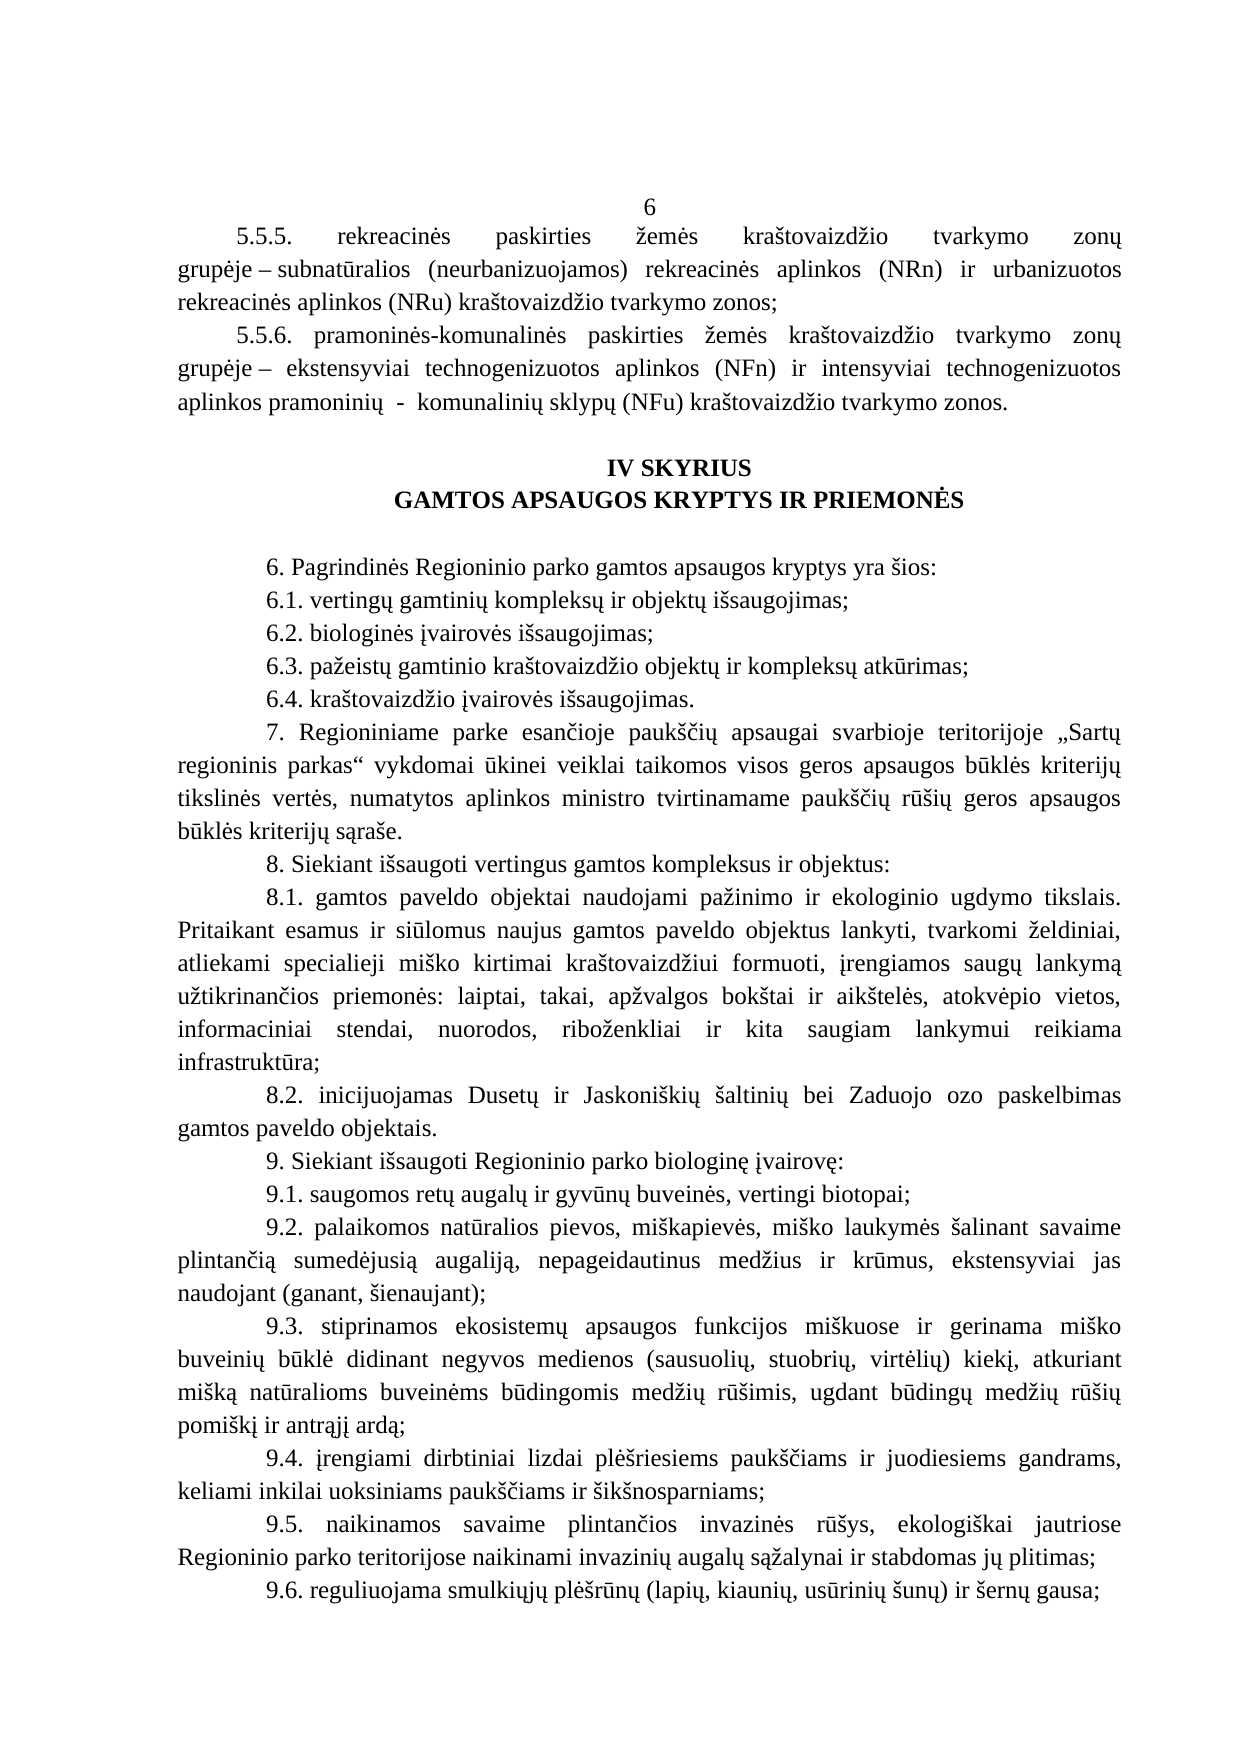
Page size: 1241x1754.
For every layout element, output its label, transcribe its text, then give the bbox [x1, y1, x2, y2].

text 9.3. stiprinamos ekosistemų apsaugos funkcijos miškuose ir gerinama miško buveinių būklė didinant negyvos medienos (sausuolių, stuobrių, virtėlių) kiekį, atkuriant mišką natūralioms buveinėms būdingomis medžių rūšimis, ugdant būdingų medžių rūšių pomiškį ir antrąjį ardą; [177, 1311, 1122, 1439]
text 6. Pagrindinės Regioninio parko gamtos apsaugos kryptys yra šios: [177, 552, 1122, 580]
text 6.1. vertingų gamtinių kompleksų ir objektų išsaugojimas; [177, 585, 1122, 613]
text 5.5.5. rekreacinės paskirties žemės kraštovaizdžio tvarkymo zonų grupėje – subnatūralios (neurbanizuojamos) rekreacinės aplinkos (NRn) ir urbanizuotos rekreacinės aplinkos (NRu) kraštovaizdžio tvarkymo zonos; [177, 221, 1122, 316]
text 5.5.6. pramoninės-komunalinės paskirties žemės kraštovaizdžio tvarkymo zonų grupėje – ekstensyviai technogenizuotos aplinkos (NFn) ir intensyviai technogenizuotos aplinkos pramoninių - komunalinių sklypų (NFu) kraštovaizdžio tvarkymo zonos. [177, 321, 1122, 415]
text 6.4. kraštovaizdžio įvairovės išsaugojimas. [177, 684, 1122, 712]
text 9.6. reguliuojama smulkiųjų plėšrūnų (lapių, kiaunių, usūrinių šunų) ir šernų gausa; [177, 1575, 1122, 1604]
text 8.2. inicijuojamas Dusetų ir Jaskoniškių šaltinių bei Zaduojo ozo paskelbimas gamtos paveldo objektais. [177, 1080, 1122, 1142]
text 9.5. naikinamos savaime plintančios invazinės rūšys, ekologiškai jautriose Regioninio parko teritorijose naikinami invazinių augalų sąžalynai ir stabdomas jų plitimas; [177, 1509, 1122, 1571]
text 8. Siekiant išsaugoti vertingus gamtos kompleksus ir objektus: [177, 849, 1122, 878]
text Gamtos apsaugos kryptys ir priemonės [177, 486, 1122, 514]
text 9.2. palaikomos natūralios pievos, miškapievės, miško laukymės šalinant savaime plintančią sumedėjusią augaliją, nepageidautinus medžius ir krūmus, ekstensyviai jas naudojant (ganant, šienaujant); [177, 1212, 1122, 1307]
text 8.1. gamtos paveldo objektai naudojami pažinimo ir ekologinio ugdymo tikslais. Pritaikant esamus ir siūlomus naujus gamtos paveldo objektus lankyti, tvarkomi želdiniai, atliekami specialieji miško kirtimai kraštovaizdžiui formuoti, įrengiamos saugų lankymą užtikrinančios priemonės: laiptai, takai, apžvalgos bokštai ir aikštelės, atokvėpio vietos, informaciniai stendai, nuorodos, riboženkliai ir kita saugiam lankymui reikiama infrastruktūra; [177, 882, 1122, 1076]
text 6.3. pažeistų gamtinio kraštovaizdžio objektų ir kompleksų atkūrimas; [177, 651, 1122, 679]
text 9. Siekiant išsaugoti Regioninio parko biologinę įvairovę: [177, 1146, 1122, 1175]
text 6.2. biologinės įvairovės išsaugojimas; [177, 618, 1122, 646]
text 9.1. saugomos retų augalų ir gyvūnų buveinės, vertingi biotopai; [177, 1179, 1122, 1208]
text 7. Regioniniame parke esančioje paukščių apsaugai svarbioje teritorijoje „Sartų regioninis parkas“ vykdomai ūkinei veiklai taikomos visos geros apsaugos būklės kriterijų tikslinės vertės, numatytos aplinkos ministro tvirtinamame paukščių rūšių geros apsaugos būklės kriterijų sąraše. [177, 717, 1122, 844]
text IV SKYRIUS [177, 453, 1122, 481]
text 9.4. įrengiami dirbtiniai lizdai plėšriesiems paukščiams ir juodiesiems gandrams, keliami inkilai uoksiniams paukščiams ir šikšnosparniams; [177, 1443, 1122, 1505]
